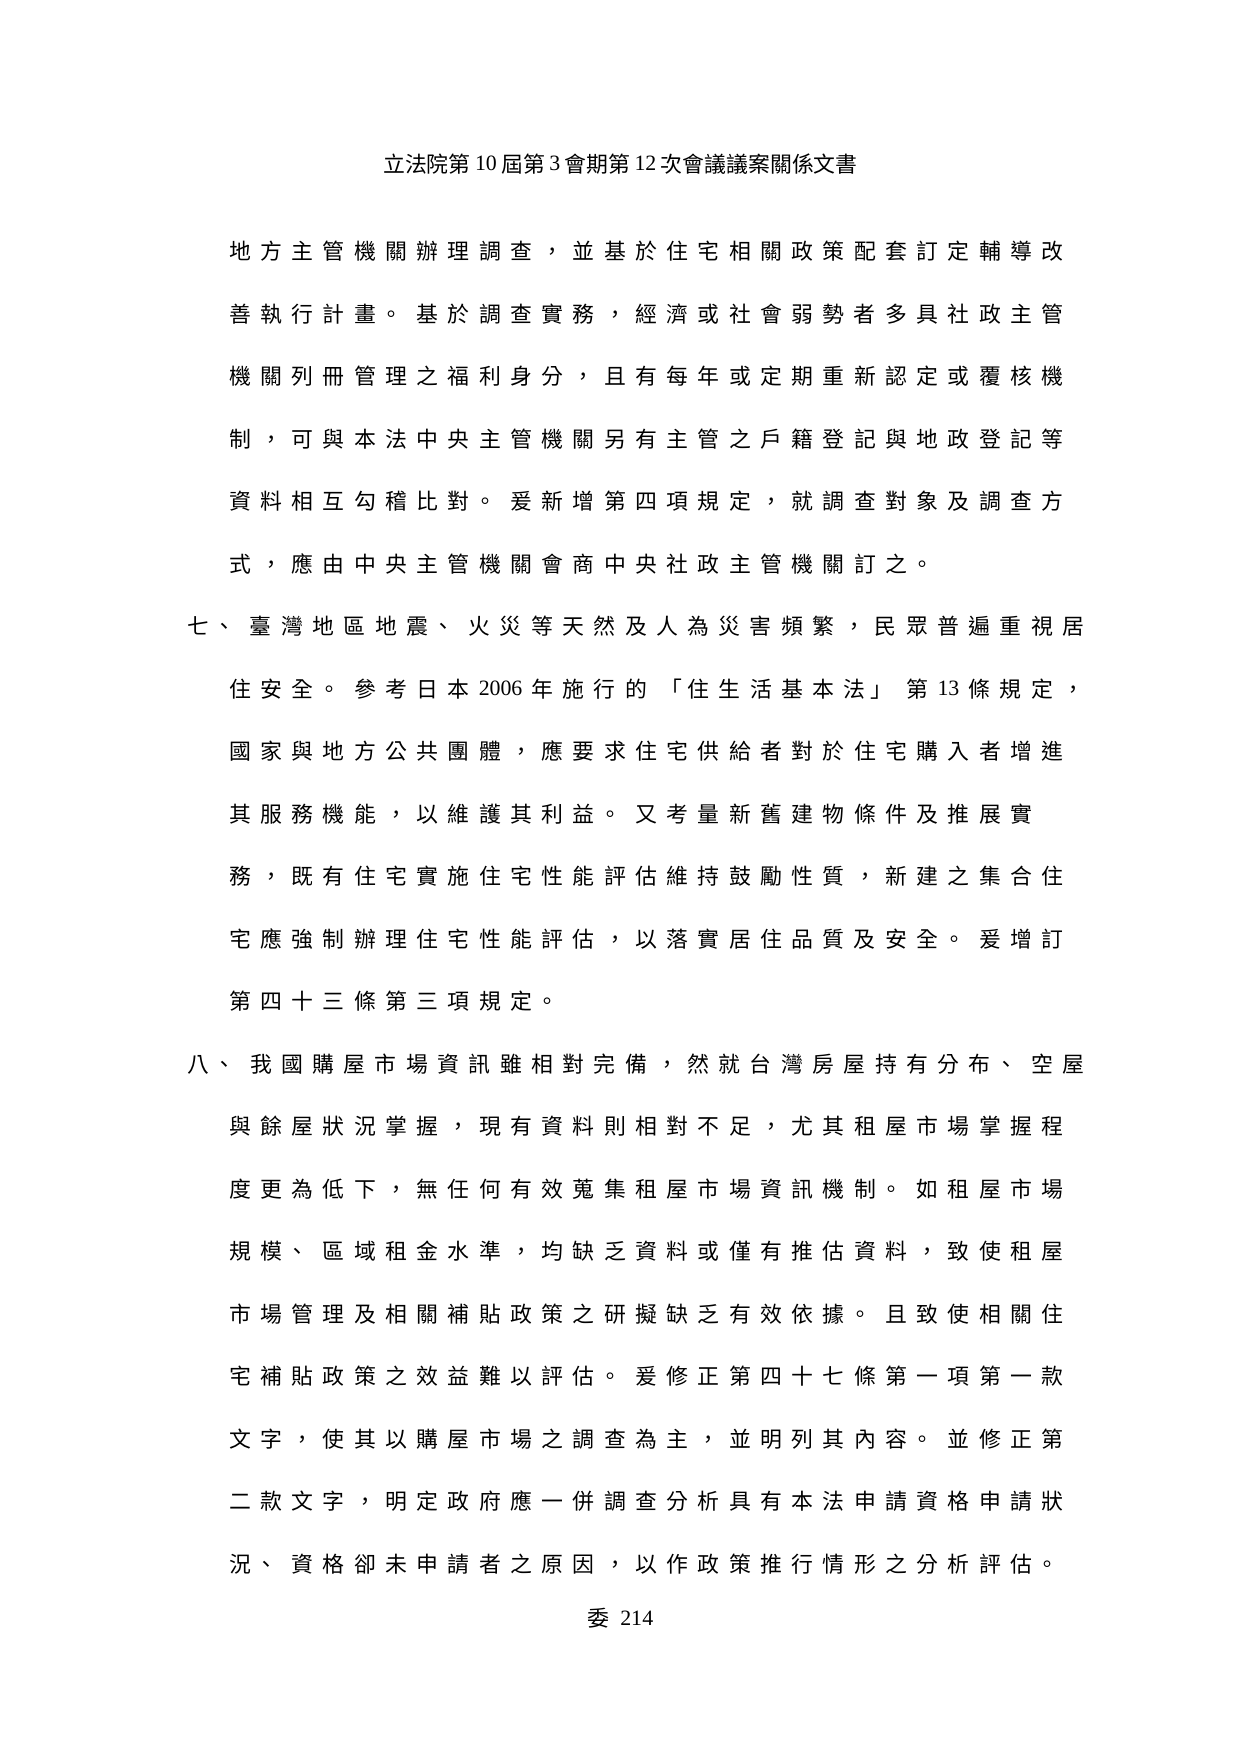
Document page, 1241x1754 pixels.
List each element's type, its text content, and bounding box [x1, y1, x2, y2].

text 地方主管機關辦理調查，並基於住宅相關政策配套訂定輔導改善執行計畫。基於調查實務，經濟或社會弱勢者多具社政主管機關列冊管理之福利身分，且有每年或定期重新認定或覆核機制，可與本法中央主管機關另有主管之戶籍登記與地政登記等資料相互勾稽比對。爰新增第四項規定，就調查對象及調查方式，應由中央主管機關會商中央社政主管機關訂之。 [173, 219, 1089, 594]
text 七、臺灣地區地震、火災等天然及人為災害頻繁，民眾普遍重視居住安全。參考日本2006年施行的「住生活基本法」第13條規定，國家與地方公共團體，應要求住宅供給者對於住宅購入者增進其服務機能，以維護其利益。又考量新舊建物條件及推展實務，既有住宅實施住宅性能評估維持鼓勵性質，新建之集合住宅應強制辦理住宅性能評估，以落實居住品質及安全。爰增訂第四十三條第三項規定。 [173, 594, 1089, 1031]
text 八、我國購屋市場資訊雖相對完備，然就台灣房屋持有分布、空屋與餘屋狀況掌握，現有資料則相對不足，尤其租屋市場掌握程度更為低下，無任何有效蒐集租屋市場資訊機制。如租屋市場規模、區域租金水準，均缺乏資料或僅有推估資料，致使租屋市場管理及相關補貼政策之研擬缺乏有效依據。且致使相關住宅補貼政策之效益難以評估。爰修正第四十七條第一項第一款文字，使其以購屋市場之調查為主，並明列其內容。並修正第二款文字，明定政府應一併調查分析具有本法申請資格申請狀況、資格卻未申請者之原因，以作政策推行情形之分析評估。 [173, 1031, 1089, 1594]
